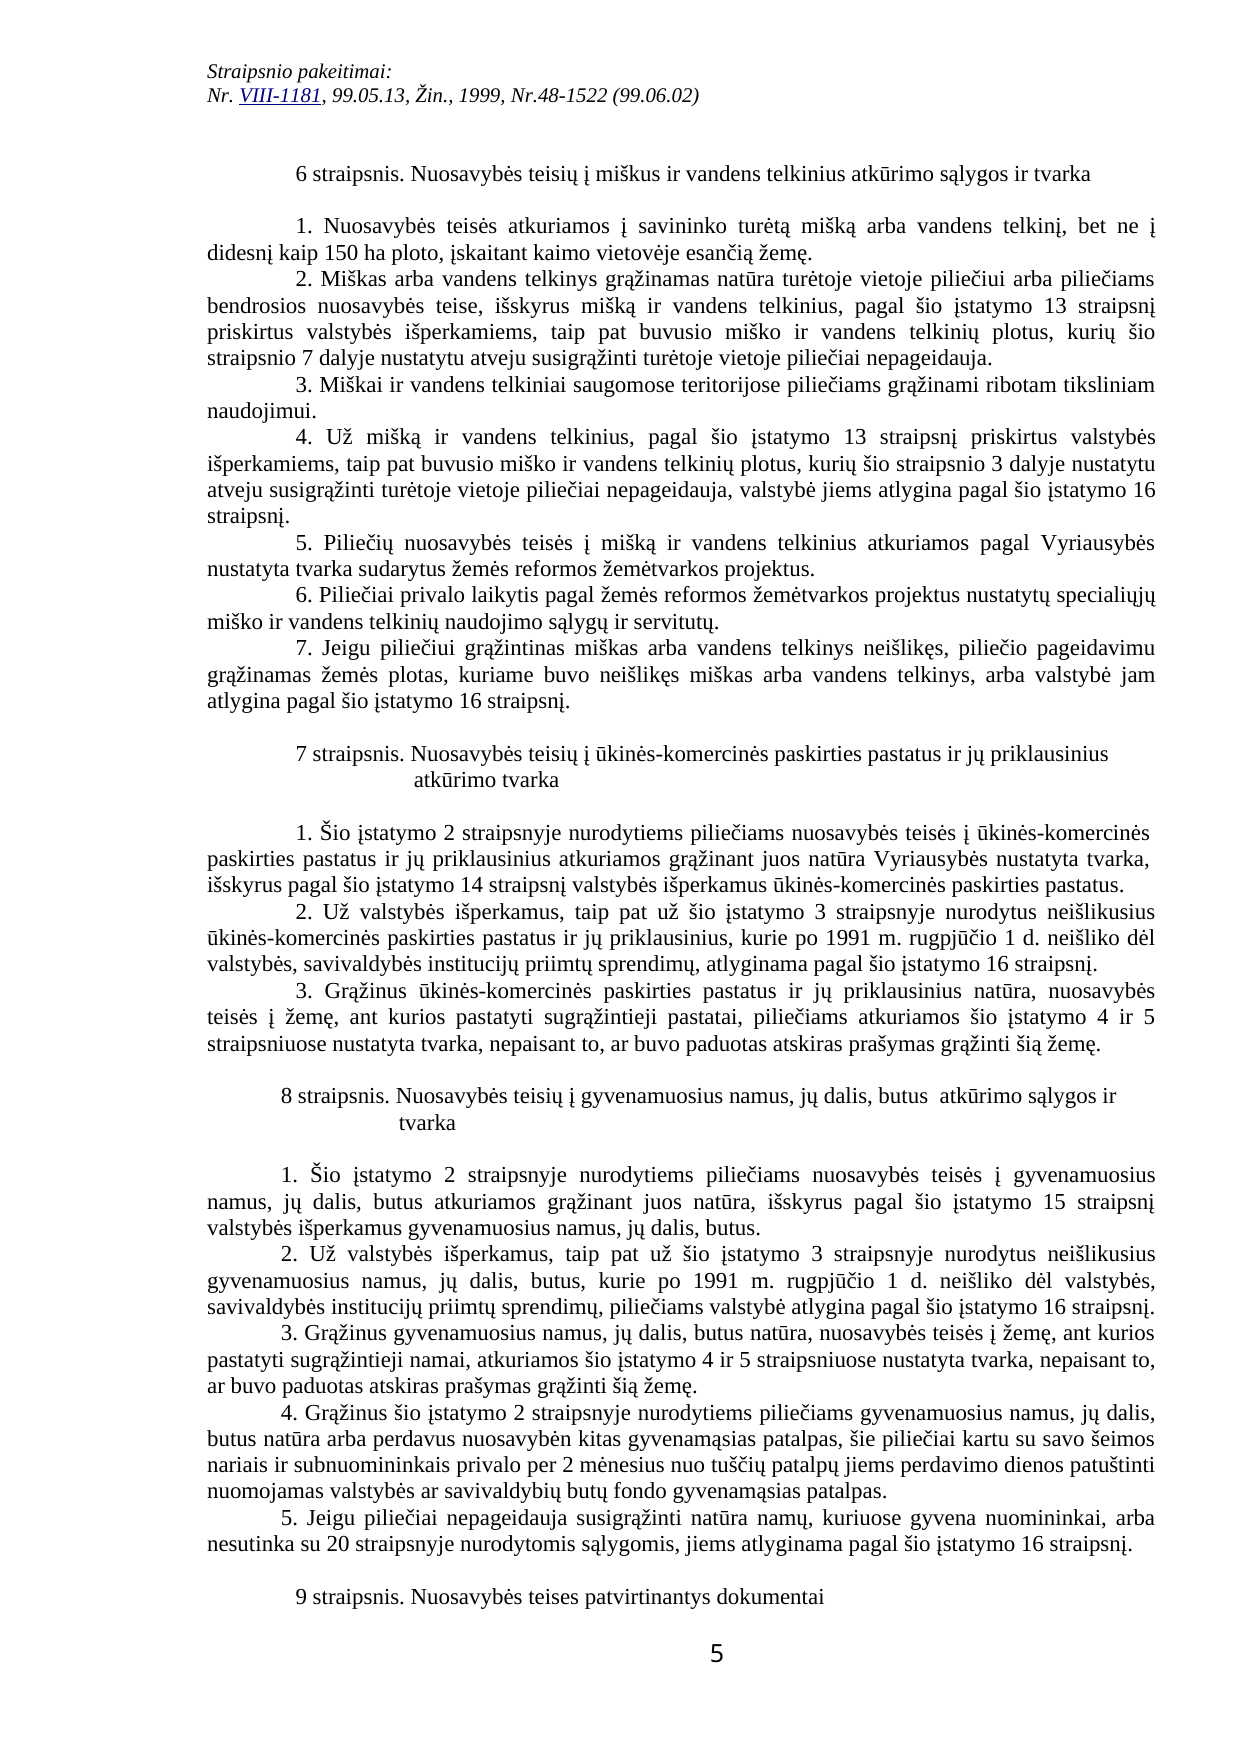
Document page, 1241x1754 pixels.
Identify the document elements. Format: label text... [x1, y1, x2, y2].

text 1. Šio įstatymo 2 straipsnyje nurodytiems piliečiams nuosavybės teisės į ūkinės-komercinės paskirties pastatus ir jų priklausinius atkuriamos grąžinant juos natūra Vyriausybės nustatyta tvarka, išskyrus pagal šio įstatymo 14 straipsnį valstybės išperkamus ūkinės-komercinės paskirties pastatus. [207, 819, 1152, 898]
text 3. Grąžinus ūkinės-komercinės paskirties pastatus ir jų priklausinius natūra, nuosavybės teisės į žemę, ant kurios pastatyti sugrąžintieji pastatai, piliečiams atkuriamos šio įstatymo 4 ir 5 straipsniuose nustatyta tvarka, nepaisant to, ar buvo paduotas atskiras prašymas grąžinti šią žemę. [207, 977, 1157, 1056]
text 4. Už mišką ir vandens telkinius, pagal šio įstatymo 13 straipsnį priskirtus valstybės išperkamiems, taip pat buvusio miško ir vandens telkinių plotus, kurių šio straipsnio 3 dalyje nustatytu atveju susigrąžinti turėtoje vietoje piliečiai nepageidauja, valstybė jiems atlygina pagal šio įstatymo 16 straipsnį. [207, 423, 1157, 529]
text 2. Miškas arba vandens telkinys grąžinamas natūra turėtoje vietoje piliečiui arba piliečiams bendrosios nuosavybės teise, išskyrus mišką ir vandens telkinius, pagal šio įstatymo 13 straipsnį priskirtus valstybės išperkamiems, taip pat buvusio miško ir vandens telkinių plotus, kurių šio straipsnio 7 dalyje nustatytu atveju susigrąžinti turėtoje vietoje piliečiai nepageidauja. [207, 265, 1157, 371]
text tvarka [207, 1109, 1157, 1135]
text 7. Jeigu piliečiui grąžintinas miškas arba vandens telkinys neišlikęs, piliečio pageidavimu grąžinamas žemės plotas, kuriame buvo neišlikęs miškas arba vandens telkinys, arba valstybė jam atlygina pagal šio įstatymo 16 straipsnį. [207, 634, 1157, 713]
text 4. Grąžinus šio įstatymo 2 straipsnyje nurodytiems piliečiams gyvenamuosius namus, jų dalis, butus natūra arba perdavus nuosavybėn kitas gyvenamąsias patalpas, šie piliečiai kartu su savo šeimos nariais ir subnuomininkais privalo per 2 mėnesius nuo tuščių patalpų jiems perdavimo dienos patuštinti nuomojamas valstybės ar savivaldybių butų fondo gyvenamąsias patalpas. [207, 1398, 1157, 1504]
text 5. Jeigu piliečiai nepageidauja susigrąžinti natūra namų, kuriuose gyvena nuomininkai, arba nesutinka su 20 straipsnyje nurodytomis sąlygomis, jiems atlyginama pagal šio įstatymo 16 straipsnį. [207, 1504, 1157, 1557]
text 2. Už valstybės išperkamus, taip pat už šio įstatymo 3 straipsnyje nurodytus neišlikusius gyvenamuosius namus, jų dalis, butus, kurie po 1991 m. rugpjūčio 1 d. neišliko dėl valstybės, savivaldybės institucijų priimtų sprendimų, piliečiams valstybė atlygina pagal šio įstatymo 16 straipsnį. [207, 1240, 1157, 1319]
text 2. Už valstybės išperkamus, taip pat už šio įstatymo 3 straipsnyje nurodytus neišlikusius ūkinės-komercinės paskirties pastatus ir jų priklausinius, kurie po 1991 m. rugpjūčio 1 d. neišliko dėl valstybės, savivaldybės institucijų priimtų sprendimų, atlyginama pagal šio įstatymo 16 straipsnį. [207, 898, 1157, 977]
text 1. Šio įstatymo 2 straipsnyje nurodytiems piliečiams nuosavybės teisės į gyvenamuosius namus, jų dalis, butus atkuriamos grąžinant juos natūra, išskyrus pagal šio įstatymo 15 straipsnį valstybės išperkamus gyvenamuosius namus, jų dalis, butus. [207, 1161, 1157, 1240]
text 6. Piliečiai privalo laikytis pagal žemės reformos žemėtvarkos projektus nustatytų specialiųjų miško ir vandens telkinių naudojimo sąlygų ir servitutų. [207, 582, 1157, 634]
text 1. Nuosavybės teisės atkuriamos į savininko turėtą mišką arba vandens telkinį, bet ne į didesnį kaip 150 ha ploto, įskaitant kaimo vietovėje esančią žemę. [207, 213, 1157, 265]
text Nr. VIII-1181, 99.05.13, Žin., 1999, Nr.48-1522 (99.06.02) [207, 83, 1152, 107]
text 5. Piliečių nuosavybės teisės į mišką ir vandens telkinius atkuriamos pagal Vyriausybės nustatyta tvarka sudarytus žemės reformos žemėtvarkos projektus. [207, 529, 1157, 582]
text 7 straipsnis. Nuosavybės teisių į ūkinės-komercinės paskirties pastatus ir jų priklausinius [207, 740, 1157, 766]
text 3. Grąžinus gyvenamuosius namus, jų dalis, butus natūra, nuosavybės teisės į žemę, ant kurios pastatyti sugrąžintieji namai, atkuriamos šio įstatymo 4 ir 5 straipsniuose nustatyta tvarka, nepaisant to, ar buvo paduotas atskiras prašymas grąžinti šią žemę. [207, 1319, 1157, 1398]
text 8 straipsnis. Nuosavybės teisių į gyvenamuosius namus, jų dalis, butus atkūrimo sąlygos ir [207, 1082, 1157, 1109]
text 9 straipsnis. Nuosavybės teises patvirtinantys dokumentai [207, 1583, 1157, 1609]
text 6 straipsnis. Nuosavybės teisių į miškus ir vandens telkinius atkūrimo sąlygos ir tvarka [207, 160, 1157, 186]
text 3. Miškai ir vandens telkiniai saugomose teritorijose piliečiams grąžinami ribotam tiksliniam naudojimui. [207, 371, 1157, 423]
text atkūrimo tvarka [207, 766, 1157, 792]
text Straipsnio pakeitimai: [207, 59, 1157, 83]
